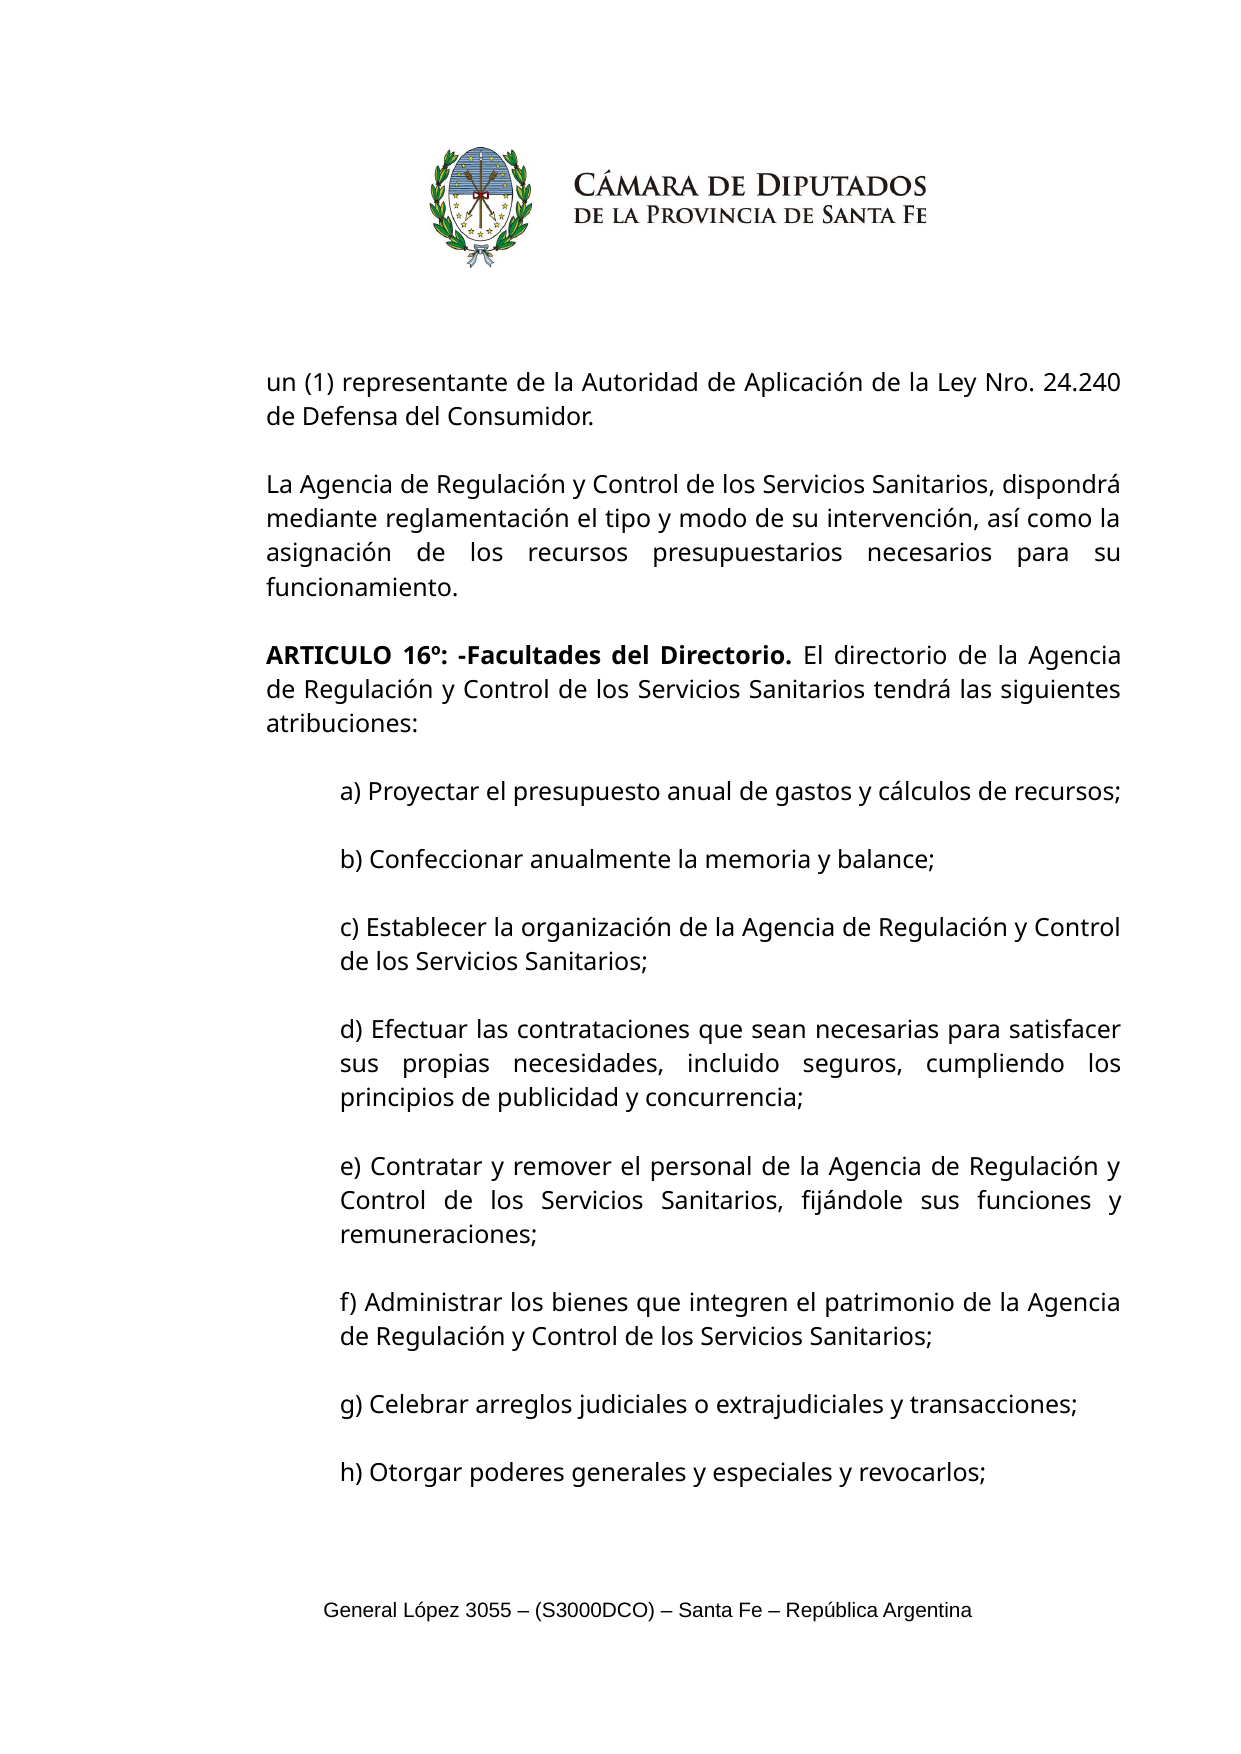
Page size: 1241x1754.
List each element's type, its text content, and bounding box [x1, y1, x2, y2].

text g) Celebrar arreglos judiciales o extrajudiciales y transacciones; [339, 1387, 1122, 1421]
text c) Establecer la organización de la Agencia de Regulación y Control de los Servicios Sanitarios; [339, 910, 1122, 978]
text La Agencia de Regulación y Control de los Servicios Sanitarios, dispondrá mediante reglamentación el tipo y modo de su intervención, así como la asignación de los recursos presupuestarios necesarios para su funcionamiento. [266, 467, 1122, 603]
text b) Confeccionar anualmente la memoria y balance; [339, 842, 1122, 876]
text f) Administrar los bienes que integren el patrimonio de la Agencia de Regulación y Control de los Servicios Sanitarios; [339, 1284, 1122, 1353]
text a) Proyectar el presupuesto anual de gastos y cálculos de recursos; [339, 773, 1122, 808]
text h) Otorgar poderes generales y especiales y revocarlos; [339, 1455, 1122, 1489]
picture [429, 147, 927, 272]
text ARTICULO 16º: -Facultades del Directorio. El directorio de la Agencia de Regulación y Control de los Servicios Sanitarios tendrá las siguientes atribuciones: [266, 637, 1122, 739]
text d) Efectuar las contrataciones que sean necesarias para satisfacer sus propias necesidades, incluido seguros, cumpliendo los principios de publicidad y concurrencia; [339, 1012, 1122, 1114]
text un (1) representante de la Autoridad de Aplicación de la Ley Nro. 24.240 de Defensa del Consumidor. [266, 365, 1122, 433]
text e) Contratar y remover el personal de la Agencia de Regulación y Control de los Servicios Sanitarios, fijándole sus funciones y remuneraciones; [339, 1148, 1122, 1250]
